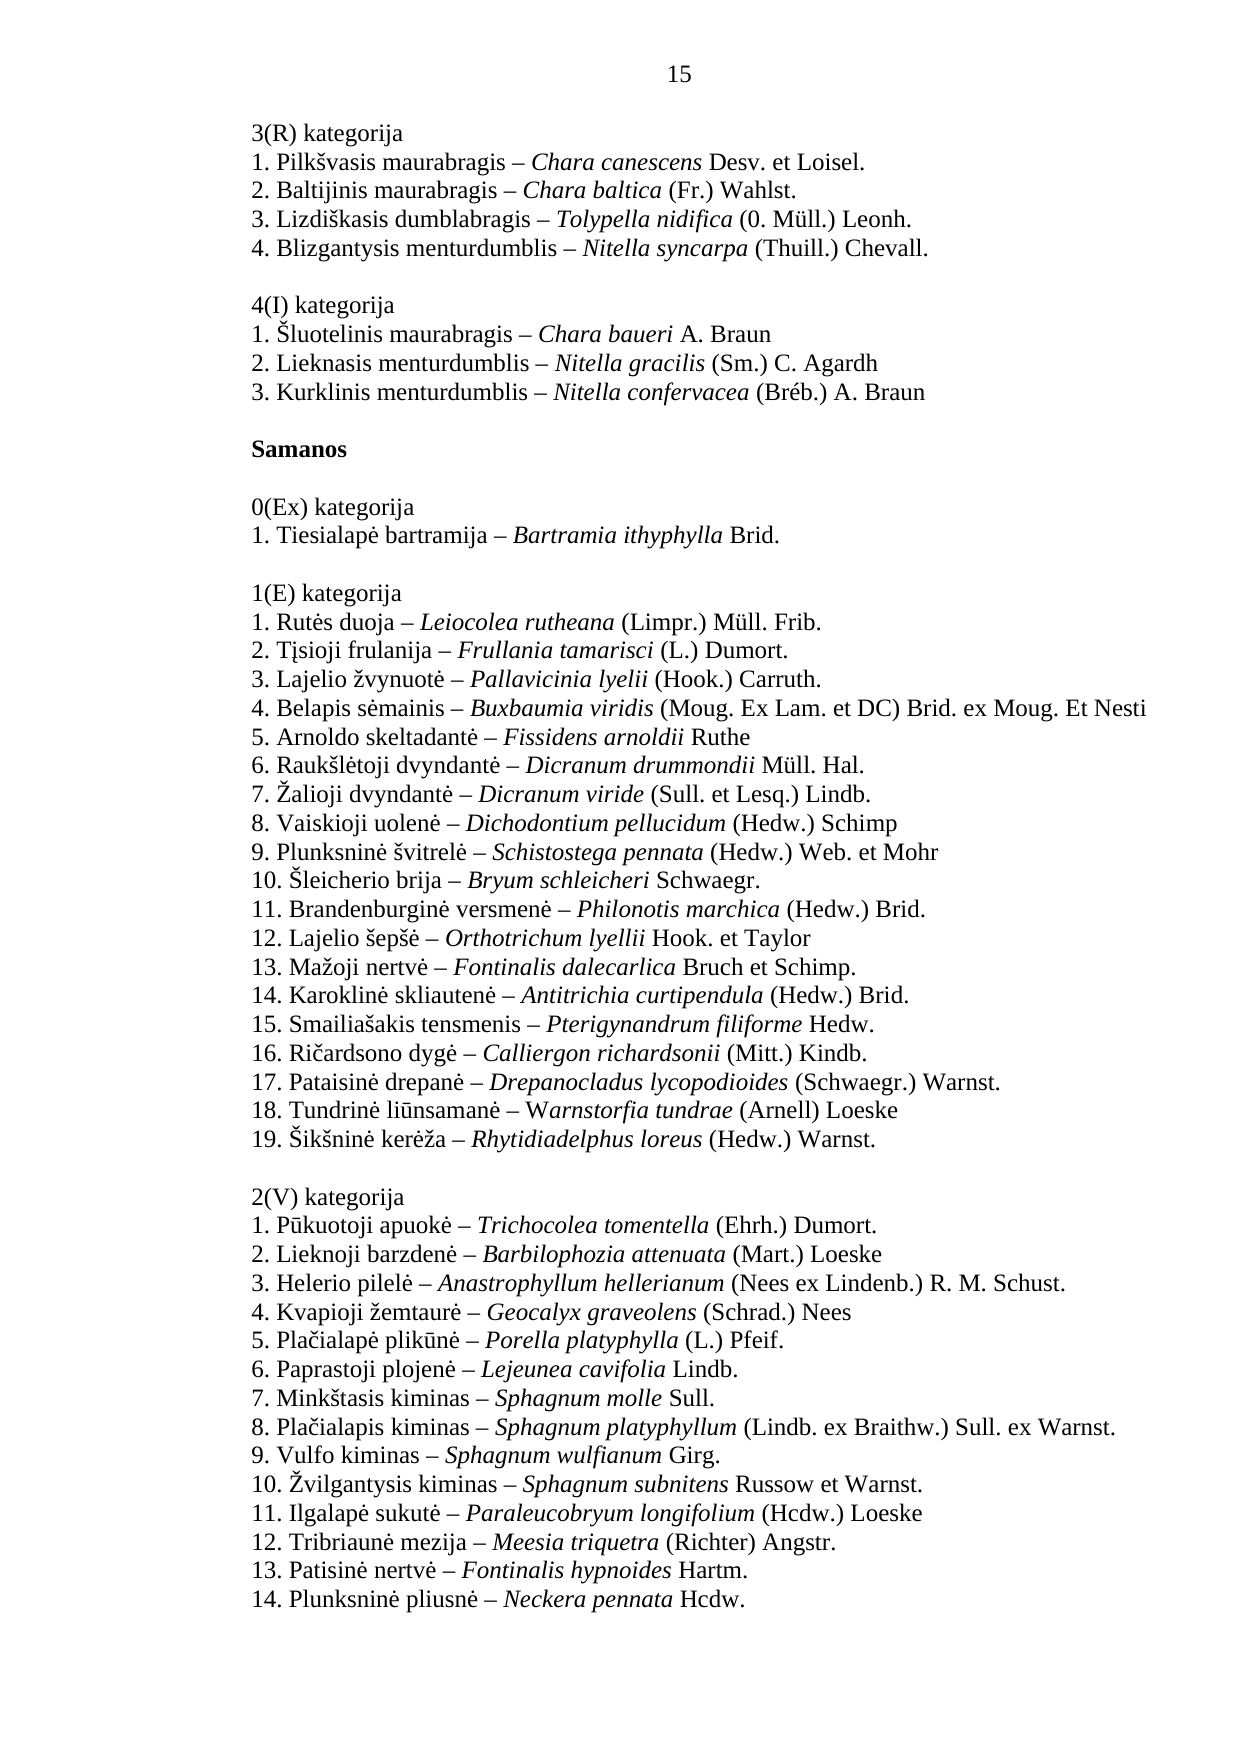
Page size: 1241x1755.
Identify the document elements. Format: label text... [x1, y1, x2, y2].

text 1(E) kategorija [177, 578, 1181, 607]
text 4. Blizgantysis menturdumblis – Nitella syncarpa (Thuill.) Chevall. [177, 233, 1181, 262]
text 3(R) kategorija [177, 118, 1181, 147]
text 4. Kvapioji žemtaurė – Geocalyx graveolens (Schrad.) Nees [177, 1297, 1181, 1326]
text 11. Brandenburginė versmenė – Philonotis marchica (Hedw.) Brid. [177, 894, 1181, 923]
text 2. Lieknoji barzdenė – Barbilophozia attenuata (Mart.) Loeske [177, 1239, 1181, 1268]
text 4(I) kategorija [177, 291, 1181, 319]
text 3. Kurklinis menturdumblis – Nitella confervacea (Bréb.) A. Braun [177, 377, 1181, 406]
text 7. Žalioji dvyndantė – Dicranum viride (Sull. et Lesq.) Lindb. [177, 779, 1181, 808]
text 14. Karoklinė skliautenė – Antitrichia curtipendula (Hedw.) Brid. [177, 981, 1181, 1009]
text 9. Vulfo kiminas – Sphagnum wulfianum Girg. [177, 1441, 1181, 1469]
text 12. Tribriaunė mezija – Meesia triquetra (Richter) Angstr. [177, 1527, 1181, 1556]
text 1. Šluotelinis maurabragis – Chara baueri A. Braun [177, 319, 1181, 348]
text 1. Tiesialapė bartramija – Bartramia ithyphylla Brid. [177, 521, 1181, 549]
text 1. Pūkuotoji apuokė – Trichocolea tomentella (Ehrh.) Dumort. [177, 1211, 1181, 1239]
text 8. Vaiskioji uolenė – Dichodontium pellucidum (Hedw.) Schimp [177, 808, 1181, 837]
text 3. Lizdiškasis dumblabragis – Tolypella nidifica (0. Müll.) Leonh. [177, 204, 1181, 233]
text 5. Arnoldo skeltadantė – Fissidens arnoldii Ruthe [177, 722, 1181, 751]
text 6. Raukšlėtoji dvyndantė – Dicranum drummondii Müll. Hal. [177, 751, 1181, 779]
text 8. Plačialapis kiminas – Sphagnum platyphyllum (Lindb. ex Braithw.) Sull. ex Warnst. [177, 1412, 1181, 1441]
text 12. Lajelio šepšė – Orthotrichum lyellii Hook. et Taylor [177, 923, 1181, 952]
text 1. Pilkšvasis maurabragis – Chara canescens Desv. et Loisel. [177, 147, 1181, 176]
text 10. Žvilgantysis kiminas – Sphagnum subnitens Russow et Warnst. [177, 1469, 1181, 1498]
text 3. Helerio pilelė – Anastrophyllum hellerianum (Nees ex Lindenb.) R. M. Schust. [177, 1268, 1181, 1297]
text 1. Rutės duoja – Leiocolea rutheana (Limpr.) Müll. Frib. [177, 607, 1181, 636]
text 5. Plačialapė plikūnė – Porella platyphylla (L.) Pfeif. [177, 1326, 1181, 1354]
text 17. Pataisinė drepanė – Drepanocladus lycopodioides (Schwaegr.) Warnst. [177, 1067, 1181, 1096]
text 11. Ilgalapė sukutė – Paraleucobryum longifolium (Hcdw.) Loeske [177, 1498, 1181, 1527]
text 13. Mažoji nertvė – Fontinalis dalecarlica Bruch et Schimp. [177, 952, 1181, 981]
text Samanos [177, 434, 1181, 463]
text 19. Šikšninė kerėža – Rhytidiadelphus loreus (Hedw.) Warnst. [177, 1124, 1181, 1153]
text 15. Smailiašakis tensmenis – Pterigynandrum filiforme Hedw. [177, 1009, 1181, 1038]
text 3. Lajelio žvynuotė – Pallavicinia lyelii (Hook.) Carruth. [177, 664, 1181, 693]
text 9. Plunksninė švitrelė – Schistostega pennata (Hedw.) Web. et Mohr [177, 837, 1181, 866]
text 2. Baltijinis maurabragis – Chara baltica (Fr.) Wahlst. [177, 176, 1181, 204]
text 14. Plunksninė pliusnė – Neckera pennata Hcdw. [177, 1584, 1181, 1613]
text 18. Tundrinė liūnsamanė – Warnstorfia tundrae (Arnell) Loeske [177, 1096, 1181, 1124]
text 2. Lieknasis menturdumblis – Nitella gracilis (Sm.) C. Agardh [177, 348, 1181, 377]
text 0(Ex) kategorija [177, 492, 1181, 521]
text 13. Patisinė nertvė – Fontinalis hypnoides Hartm. [177, 1556, 1181, 1584]
text 16. Ričardsono dygė – Calliergon richardsonii (Mitt.) Kindb. [177, 1038, 1181, 1067]
text 7. Minkštasis kiminas – Sphagnum molle Sull. [177, 1383, 1181, 1412]
text 4. Belapis sėmainis – Buxbaumia viridis (Moug. Ex Lam. et DC) Brid. ex Moug. Et Nesti [177, 693, 1181, 722]
text 10. Šleicherio brija – Bryum schleicheri Schwaegr. [177, 866, 1181, 894]
text 2(V) kategorija [177, 1182, 1181, 1211]
text 2. Tįsioji frulanija – Frullania tamarisci (L.) Dumort. [177, 636, 1181, 664]
text 6. Paprastoji plojenė – Lejeunea cavifolia Lindb. [177, 1354, 1181, 1383]
